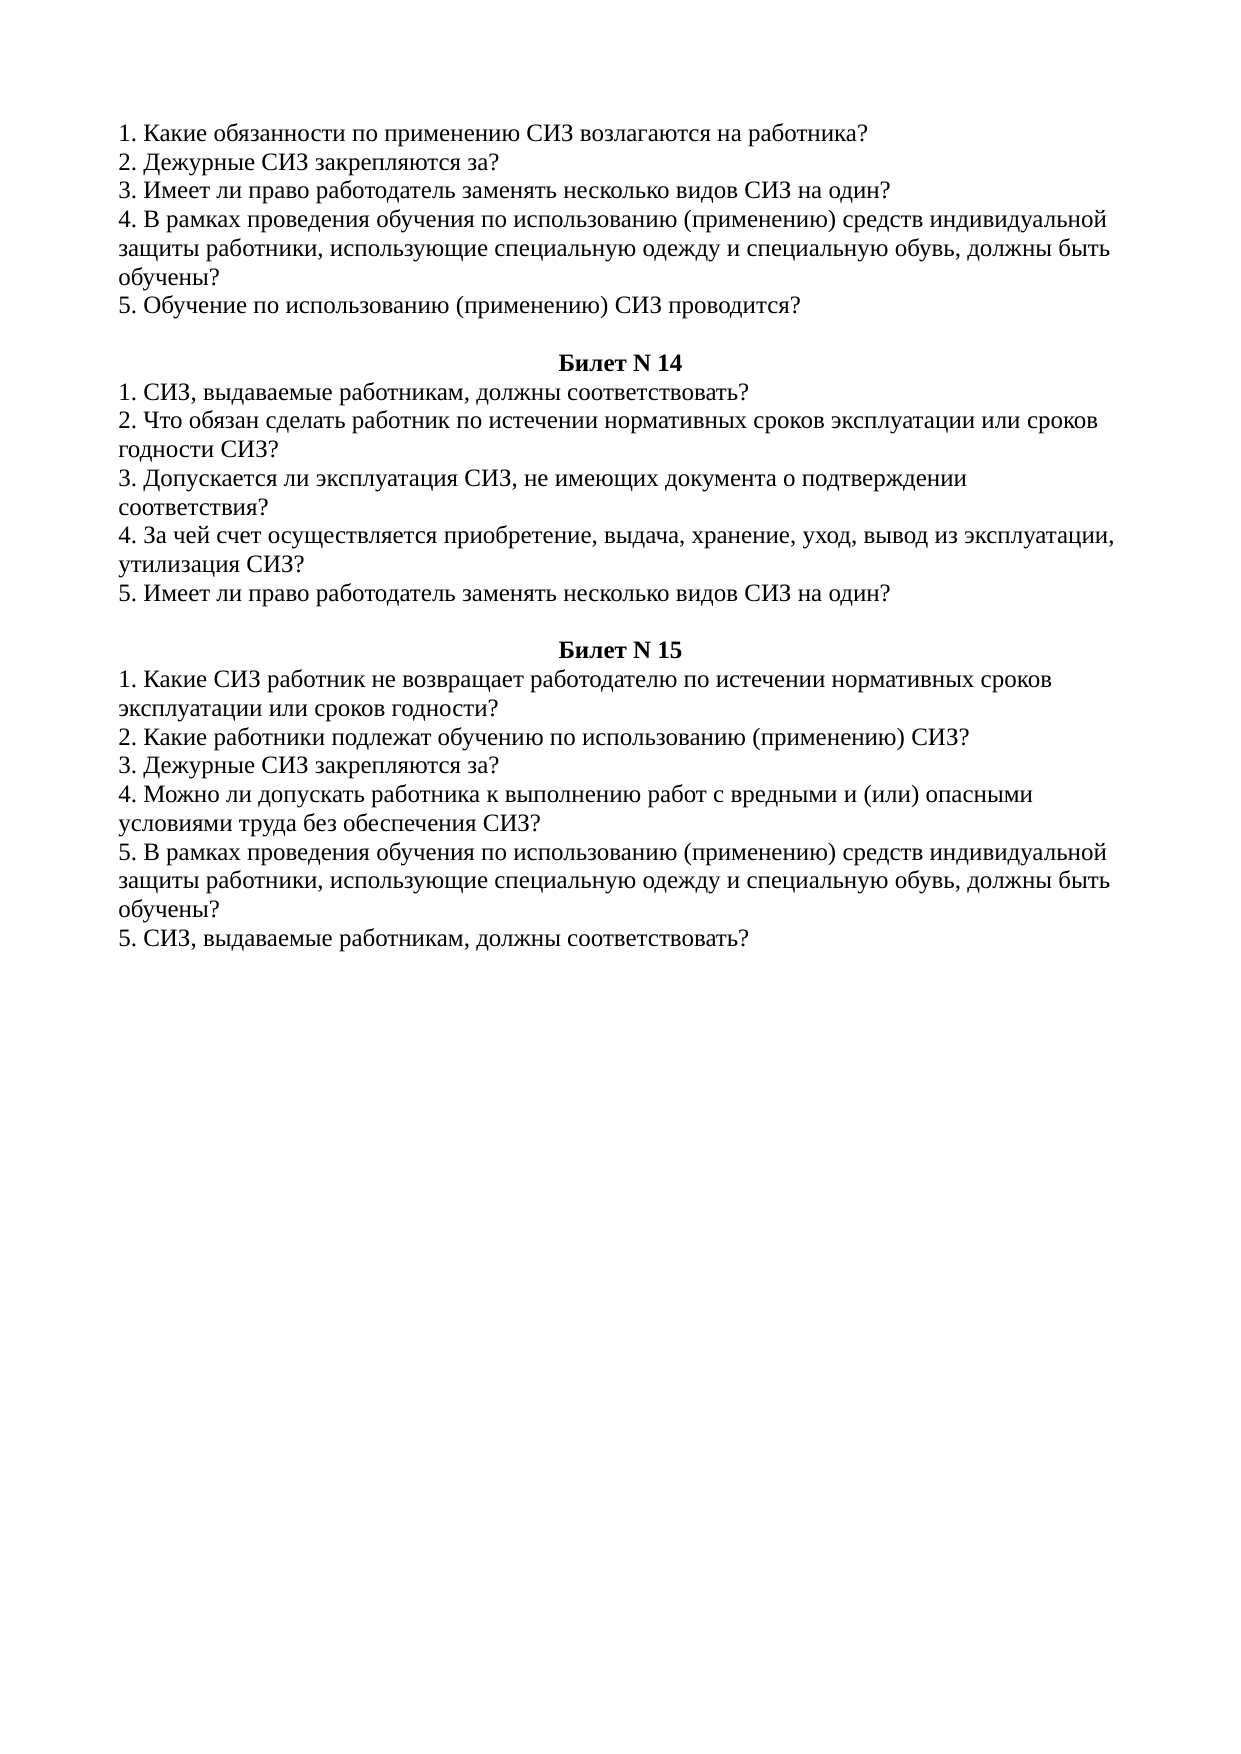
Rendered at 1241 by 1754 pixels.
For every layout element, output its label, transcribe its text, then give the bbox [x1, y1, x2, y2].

text Билет N 14 [118, 348, 1122, 377]
text 1. Какие обязанности по применению СИЗ возлагаются на работника? [118, 118, 1122, 147]
text 5. В рамках проведения обучения по использованию (применению) средств индивидуальной защиты работники, использующие специальную одежду и специальную обувь, должны быть обучены? [118, 837, 1122, 923]
text 4. За чей счет осуществляется приобретение, выдача, хранение, уход, вывод из эксплуатации, утилизация СИЗ? [118, 521, 1122, 578]
text Билет N 15 [118, 636, 1122, 664]
text 2. Дежурные СИЗ закрепляются за? [118, 147, 1122, 176]
text 2. Что обязан сделать работник по истечении нормативных сроков эксплуатации или сроков годности СИЗ? [118, 406, 1122, 463]
text 1. СИЗ, выдаваемые работникам, должны соответствовать? [118, 377, 1122, 406]
text 5. СИЗ, выдаваемые работникам, должны соответствовать? [118, 923, 1122, 952]
text 5. Обучение по использованию (применению) СИЗ проводится? [118, 291, 1122, 319]
text 5. Имеет ли право работодатель заменять несколько видов СИЗ на один? [118, 578, 1122, 607]
text 4. В рамках проведения обучения по использованию (применению) средств индивидуальной защиты работники, использующие специальную одежду и специальную обувь, должны быть обучены? [118, 204, 1122, 291]
text 3. Имеет ли право работодатель заменять несколько видов СИЗ на один? [118, 176, 1122, 204]
text 3. Допускается ли эксплуатация СИЗ, не имеющих документа о подтверждении соответствия? [118, 463, 1122, 521]
text 3. Дежурные СИЗ закрепляются за? [118, 751, 1122, 779]
text 2. Какие работники подлежат обучению по использованию (применению) СИЗ? [118, 722, 1122, 751]
text 1. Какие СИЗ работник не возвращает работодателю по истечении нормативных сроков эксплуатации или сроков годности? [118, 664, 1122, 722]
text 4. Можно ли допускать работника к выполнению работ с вредными и (или) опасными условиями труда без обеспечения СИЗ? [118, 779, 1122, 837]
